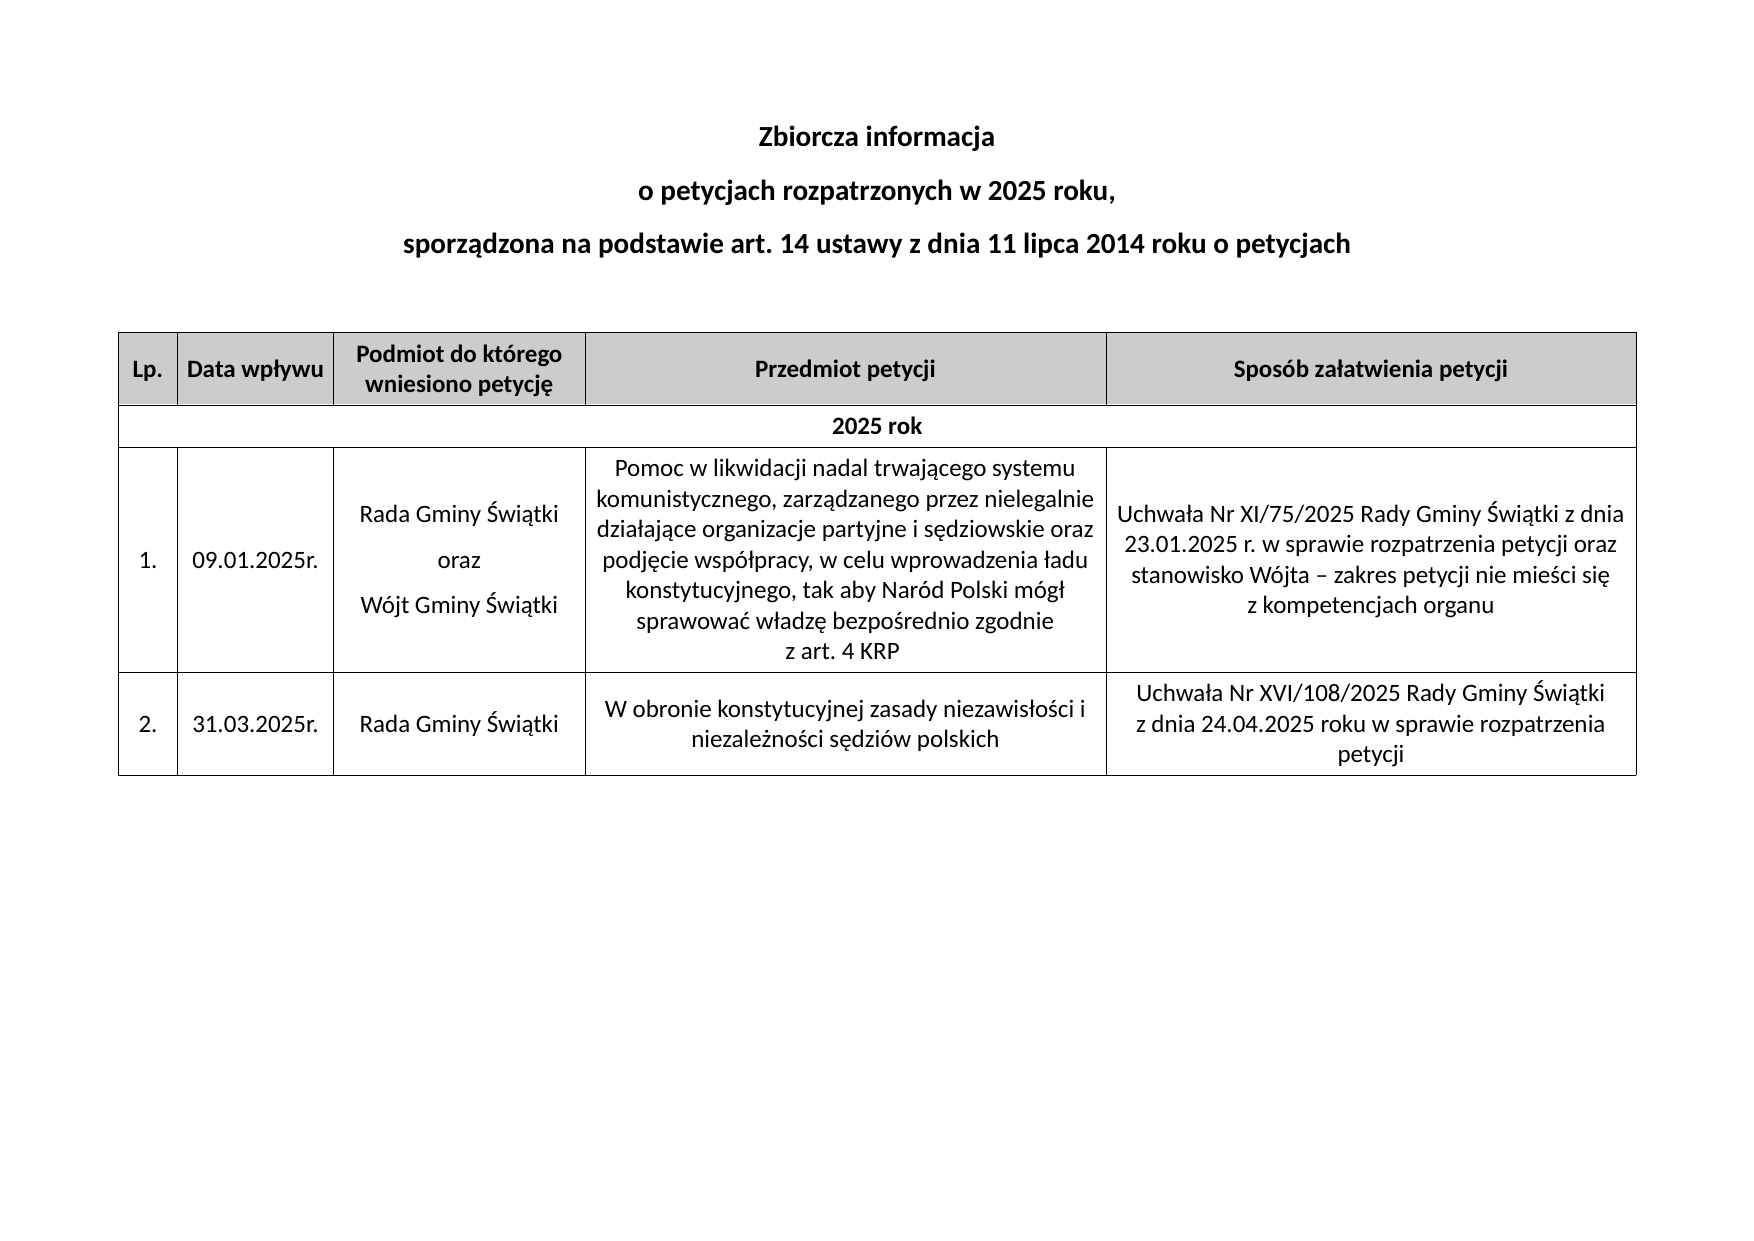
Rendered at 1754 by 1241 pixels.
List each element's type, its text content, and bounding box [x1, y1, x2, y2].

table_cell 1. [119, 448, 177, 672]
table_cell W obronie konstytucyjnej zasady niezawisłości i niezależności sędziów polskich [586, 673, 1106, 775]
table_cell Uchwała Nr XI/75/2025 Rady Gminy Świątki z dnia 23.01.2025 r. w sprawie rozpatrzenia petycji oraz stanowisko Wójta – zakres petycji nie mieści się z kompetencjach organu [1107, 448, 1636, 672]
table_header Podmiot do którego wniesiono petycję [334, 333, 585, 404]
text Zbiorcza informacja [118, 118, 1636, 154]
table_cell 2. [119, 673, 177, 775]
table_cell Rada Gminy Świątki [334, 673, 585, 775]
text o petycjach rozpatrzonych w 2025 roku, [118, 172, 1636, 207]
table_cell 31.03.2025r. [178, 673, 333, 775]
table_cell 2025 rok [119, 406, 1636, 447]
table_header Sposób załatwienia petycji [1107, 333, 1636, 404]
table_cell Pomoc w likwidacji nadal trwającego systemu komunistycznego, zarządzanego przez nielegalnie działające organizacje partyjne i sędziowskie oraz podjęcie współpracy, w celu wprowadzenia ładu konstytucyjnego, tak aby Naród Polski mógł sprawować władzę bezpośrednio zgodnie z art. 4 KRP [586, 448, 1106, 672]
table_cell Uchwała Nr XVI/108/2025 Rady Gminy Świątki z dnia 24.04.2025 roku w sprawie rozpatrzenia petycji [1107, 673, 1636, 775]
table_cell 09.01.2025r. [178, 448, 333, 672]
table_header Przedmiot petycji [586, 333, 1106, 404]
table_cell Rada Gminy Świątki oraz Wójt Gminy Świątki [334, 448, 585, 672]
table_header Data wpływu [178, 333, 333, 404]
text sporządzona na podstawie art. 14 ustawy z dnia 11 lipca 2014 roku o petycjach [118, 225, 1636, 261]
table_header Lp. [119, 333, 177, 404]
